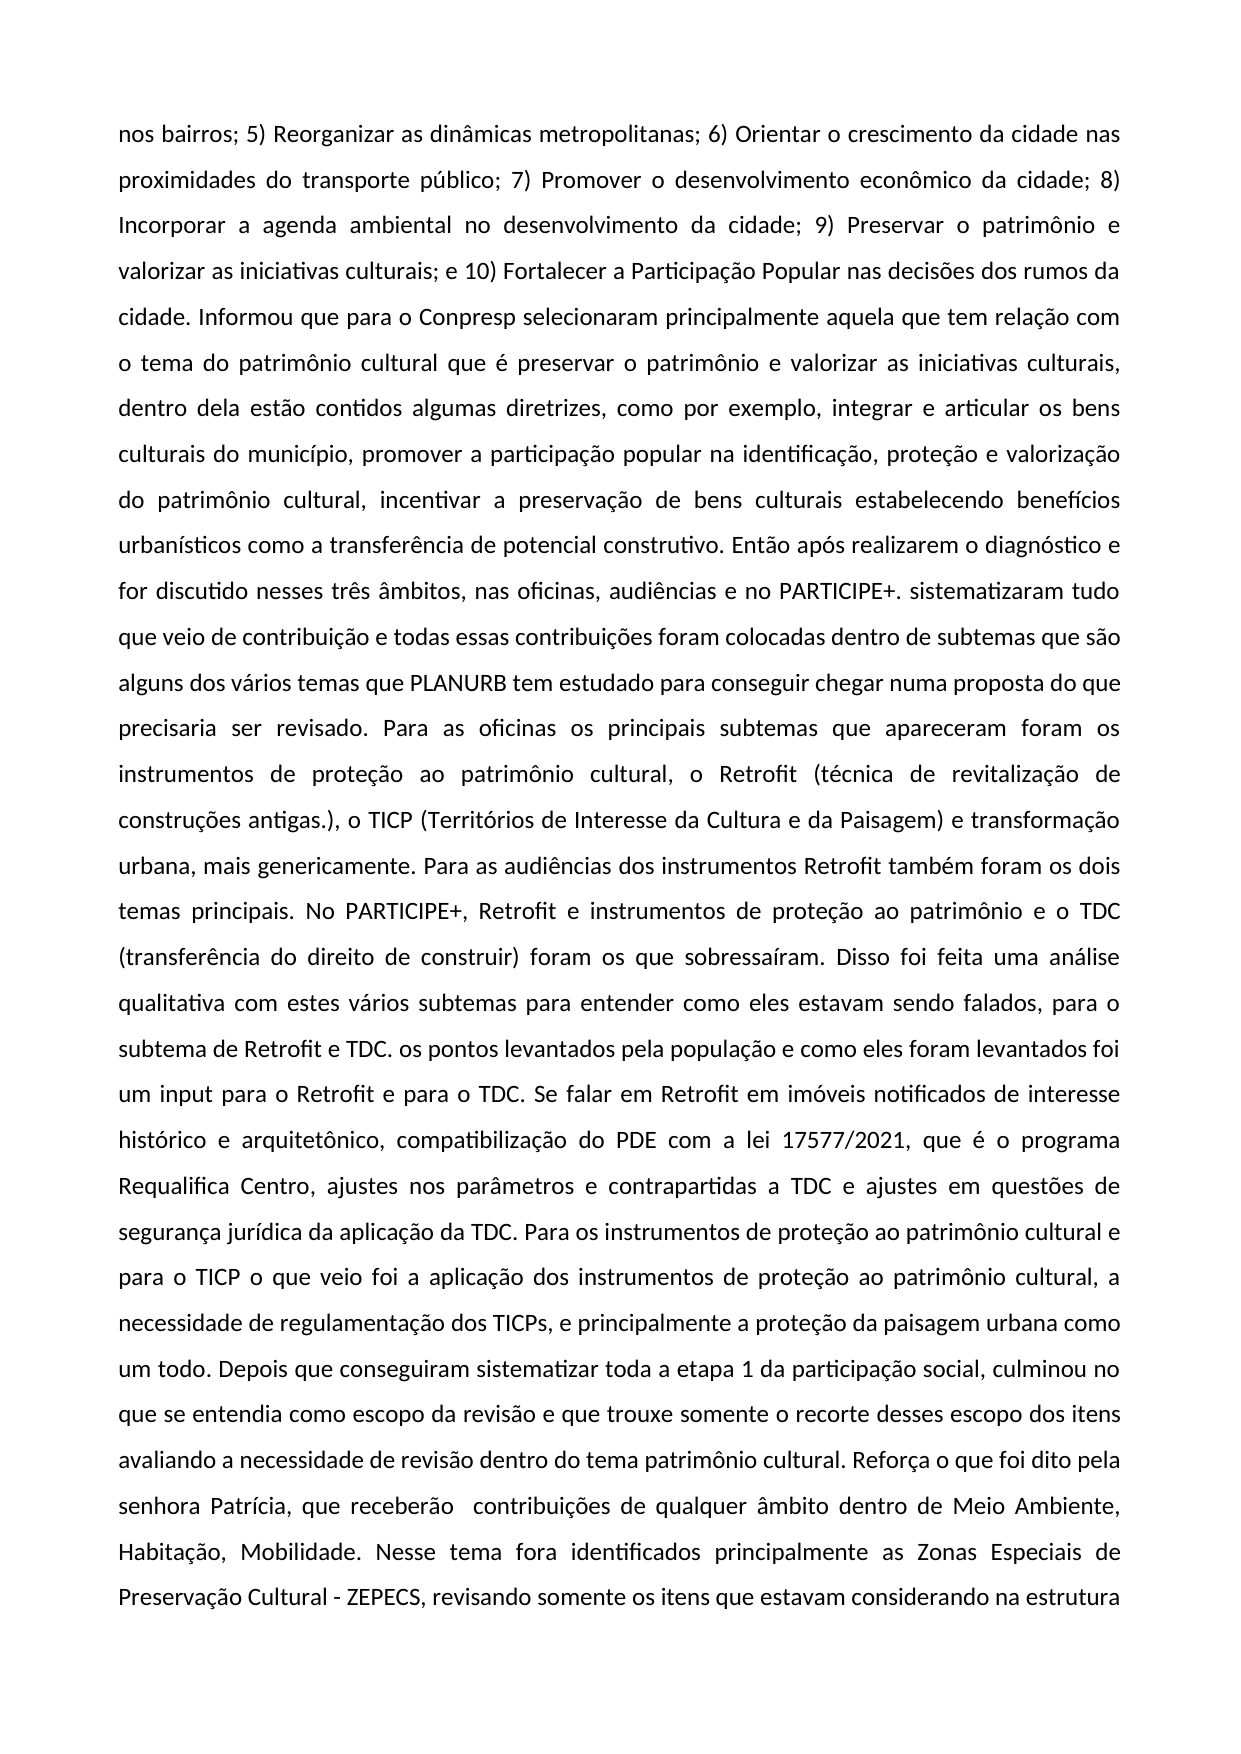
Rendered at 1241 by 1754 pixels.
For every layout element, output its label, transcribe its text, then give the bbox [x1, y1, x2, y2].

text nos bairros; 5) Reorganizar as dinâmicas metropolitanas; 6) Orientar o crescimento da cidade nas proximidades do transporte público; 7) Promover o desenvolvimento econômico da cidade; 8) Incorporar a agenda ambiental no desenvolvimento da cidade; 9) Preservar o patrimônio e valorizar as iniciativas culturais; e 10) Fortalecer a Participação Popular nas decisões dos rumos da cidade. Informou que para o Conpresp selecionaram principalmente aquela que tem relação com o tema do patrimônio cultural que é preservar o patrimônio e valorizar as iniciativas culturais, dentro dela estão contidos algumas diretrizes, como por exemplo, integrar e articular os bens culturais do município, promover a participação popular na identificação, proteção e valorização do patrimônio cultural, incentivar a preservação de bens culturais estabelecendo benefícios urbanísticos como a transferência de potencial construtivo. Então após realizarem o diagnóstico e for discutido nesses três âmbitos, nas oficinas, audiências e no PARTICIPE+. sistematizaram tudo que veio de contribuição e todas essas contribuições foram colocadas dentro de subtemas que são alguns dos vários temas que PLANURB tem estudado para conseguir chegar numa proposta do que precisaria ser revisado. Para as oficinas os principais subtemas que apareceram foram os instrumentos de proteção ao patrimônio cultural, o Retrofit (técnica de revitalização de construções antigas.), o TICP (Territórios de Interesse da Cultura e da Paisagem) e transformação urbana, mais genericamente. Para as audiências dos instrumentos Retrofit também foram os dois temas principais. No PARTICIPE+, Retrofit e instrumentos de proteção ao patrimônio e o TDC (transferência do direito de construir) foram os que sobressaíram. Disso foi feita uma análise qualitativa com estes vários subtemas para entender como eles estavam sendo falados, para o subtema de Retrofit e TDC. os pontos levantados pela população e como eles foram levantados foi um input para o Retrofit e para o TDC. Se falar em Retrofit em imóveis notificados de interesse histórico e arquitetônico, compatibilização do PDE com a lei 17577/2021, que é o programa Requalifica Centro, ajustes nos parâmetros e contrapartidas a TDC e ajustes em questões de segurança jurídica da aplicação da TDC. Para os instrumentos de proteção ao patrimônio cultural e para o TICP o que veio foi a aplicação dos instrumentos de proteção ao patrimônio cultural, a necessidade de regulamentação dos TICPs, e principalmente a proteção da paisagem urbana como um todo. Depois que conseguiram sistematizar toda a etapa 1 da participação social, culminou no que se entendia como escopo da revisão e que trouxe somente o recorte desses escopo dos itens avaliando a necessidade de revisão dentro do tema patrimônio cultural. Reforça o que foi dito pela senhora Patrícia, que receberão contribuições de qualquer âmbito dentro de Meio Ambiente, Habitação, Mobilidade. Nesse tema fora identificados principalmente as Zonas Especiais de Preservação Cultural - ZEPECS, revisando somente os itens que estavam considerando na estrutura [118, 118, 1122, 1612]
